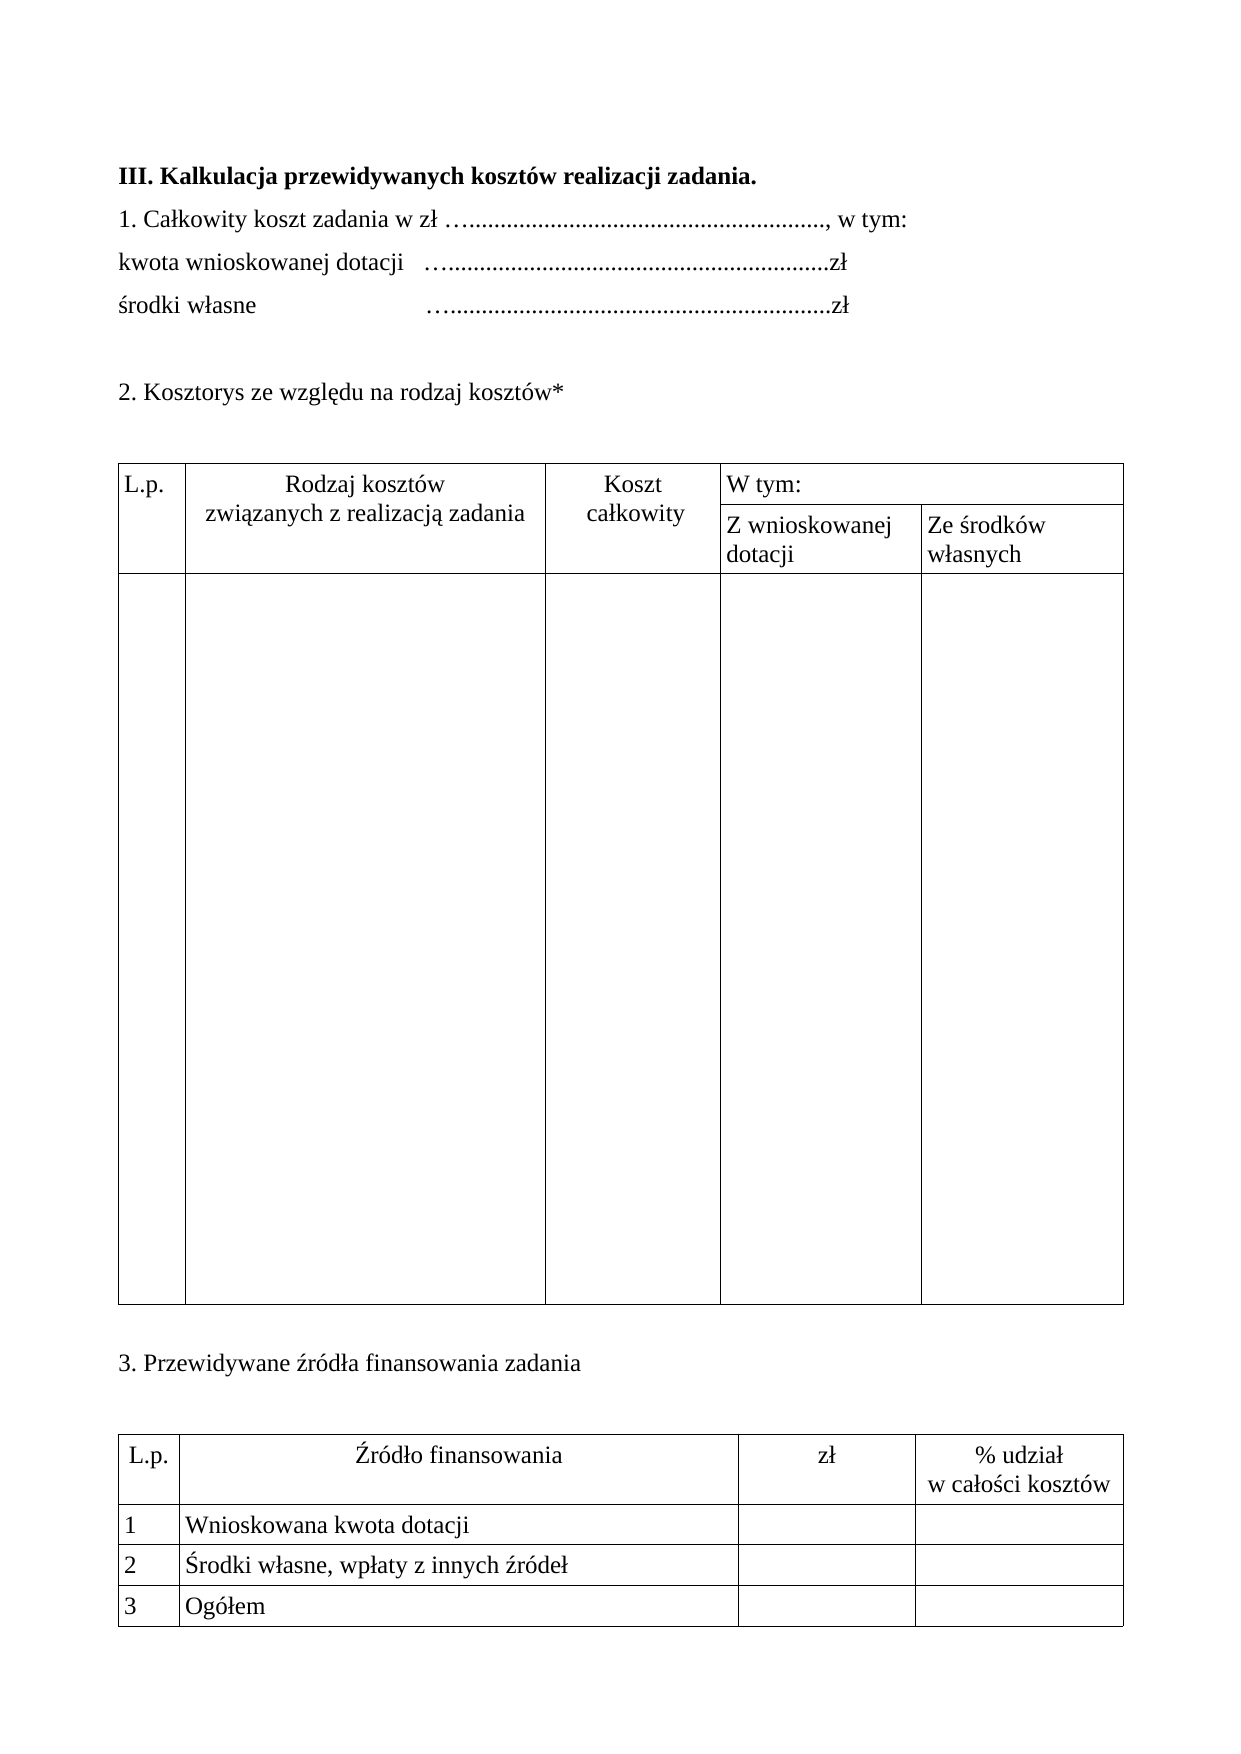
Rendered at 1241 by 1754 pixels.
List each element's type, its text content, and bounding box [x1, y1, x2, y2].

text 1. Całkowity koszt zadania w zł …........................................................., w tym: [118, 204, 1122, 233]
table_cell [739, 1505, 915, 1544]
table_cell [186, 574, 545, 1304]
table_cell [739, 1586, 915, 1626]
table_cell Wnioskowana kwota dotacji [180, 1505, 738, 1544]
text 3. Przewidywane źródła finansowania zadania [118, 1348, 1122, 1376]
table_cell Środki własne, wpłaty z innych źródeł [180, 1545, 738, 1585]
table_cell [916, 1586, 1123, 1626]
table_cell [119, 574, 185, 1304]
table_cell 1 [119, 1505, 179, 1544]
table_header Rodzaj kosztów związanych z realizacją zadania [186, 464, 545, 573]
table_header L.p. [119, 1435, 179, 1503]
table_header L.p. [119, 464, 185, 573]
table_cell 2 [119, 1545, 179, 1585]
text 2. Kosztorys ze względu na rodzaj kosztów* [118, 377, 1122, 406]
table_cell [739, 1545, 915, 1585]
table_cell [922, 574, 1123, 1304]
table_cell Z wnioskowanej dotacji [721, 505, 921, 573]
table_cell Ze środków własnych [922, 505, 1123, 573]
table_cell [546, 574, 720, 1304]
text III. Kalkulacja przewidywanych kosztów realizacji zadania. [118, 161, 1122, 190]
table_header Koszt całkowity [546, 464, 720, 573]
table_header % udział w całości kosztów [916, 1435, 1123, 1503]
text środki własne ….............................................................zł [118, 291, 1122, 319]
table_header zł [739, 1435, 915, 1503]
table_cell 3 [119, 1586, 179, 1626]
text kwota wnioskowanej dotacji ….............................................................zł [118, 247, 1122, 276]
table_header W tym: [721, 464, 1123, 504]
table_cell [916, 1545, 1123, 1585]
table_cell [916, 1505, 1123, 1544]
table_cell Ogółem [180, 1586, 738, 1626]
table_header Źródło finansowania [180, 1435, 738, 1503]
table_cell [721, 574, 921, 1304]
